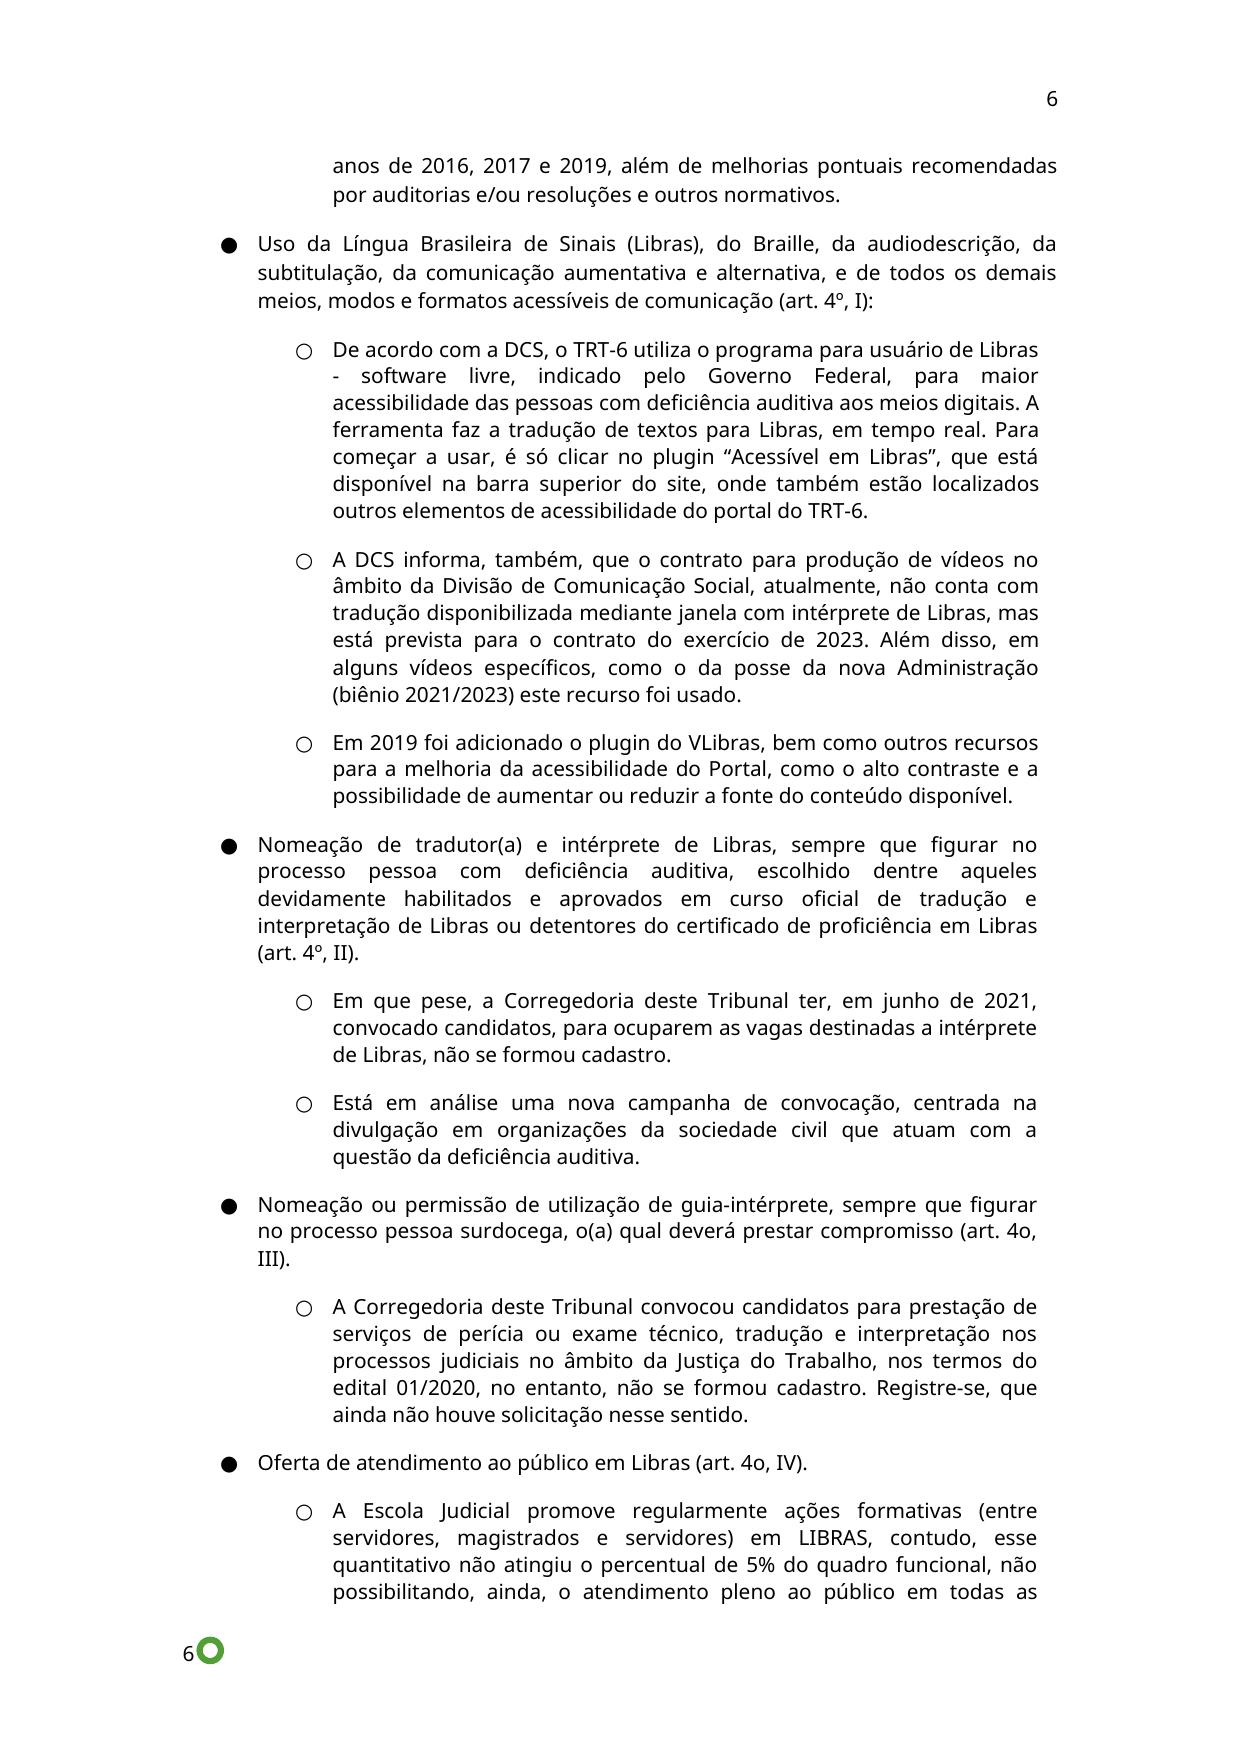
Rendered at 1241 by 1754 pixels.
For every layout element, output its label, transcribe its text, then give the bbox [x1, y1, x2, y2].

list Está em análise uma nova campanha de convocação, centrada na divulgação em organizações da sociedade civil que atuam com a questão da deficiência auditiva. [295, 1089, 1038, 1170]
list Em 2019 foi adicionado o plugin do VLibras, bem como outros recursos para a melhoria da acessibilidade do Portal, como o alto contraste e a possibilidade de aumentar ou reduzir a fonte do conteúdo disponível. [295, 729, 1040, 810]
list A DCS informa, também, que o contrato para produção de vídeos no âmbito da Divisão de Comunicação Social, atualmente, não conta com tradução disponibilizada mediante janela com intérprete de Libras, mas está prevista para o contrato do exercício de 2023. Além disso, em alguns vídeos específicos, como o da posse da nova Administração (biênio 2021/2023) este recurso foi usado. [295, 546, 1040, 708]
list Oferta de atendimento ao público em Libras (art. 4o, IV). [220, 1449, 1038, 1476]
list A Escola Judicial promove regularmente ações formativas (entre servidores, magistrados e servidores) em LIBRAS, contudo, esse quantitativo não atingiu o percentual de 5% do quadro funcional, não possibilitando, ainda, o atendimento pleno ao público em todas as [295, 1497, 1038, 1605]
list Em que pese, a Corregedoria deste Tribunal ter, em junho de 2021, convocado candidatos, para ocuparem as vagas destinadas a intérprete de Libras, não se formou cadastro. [295, 987, 1038, 1068]
list A Corregedoria deste Tribunal convocou candidatos para prestação de serviços de perícia ou exame técnico, tradução e interpretação nos processos judiciais no âmbito da Justiça do Trabalho, nos termos do edital 01/2020, no entanto, não se formou cadastro. Registre-se, que ainda não houve solicitação nesse sentido. [295, 1293, 1038, 1428]
list Nomeação de tradutor(a) e intérprete de Libras, sempre que figurar no processo pessoa com deficiência auditiva, escolhido dentre aqueles devidamente habilitados e aprovados em curso oficial de tradução e interpretação de Libras ou detentores do certificado de proficiência em Libras (art. 4º, II). [220, 831, 1038, 966]
list Nomeação ou permissão de utilização de guia-intérprete, sempre que figurar no processo pessoa surdocega, o(a) qual deverá prestar compromisso (art. 4o, III). [220, 1191, 1038, 1272]
list Uso da Língua Brasileira de Sinais (Libras), do Braille, da audiodescrição, da subtitulação, da comunicação aumentativa e alternativa, e de todos os demais meios, modos e formatos acessíveis de comunicação (art. 4º, I): [220, 229, 1058, 314]
list De acordo com a DCS, o TRT-6 utiliza o programa para usuário de Libras - software livre, indicado pelo Governo Federal, para maior acessibilidade das pessoas com deficiência auditiva aos meios digitais. A ferramenta faz a tradução de textos para Libras, em tempo real. Para começar a usar, é só clicar no plugin “Acessível em Libras”, que está disponível na barra superior do site, onde também estão localizados outros elementos de acessibilidade do portal do TRT-6. [295, 335, 1040, 525]
list anos de 2016, 2017 e 2019, além de melhorias pontuais recomendadas por auditorias e/ou resoluções e outros normativos. [295, 152, 1058, 208]
